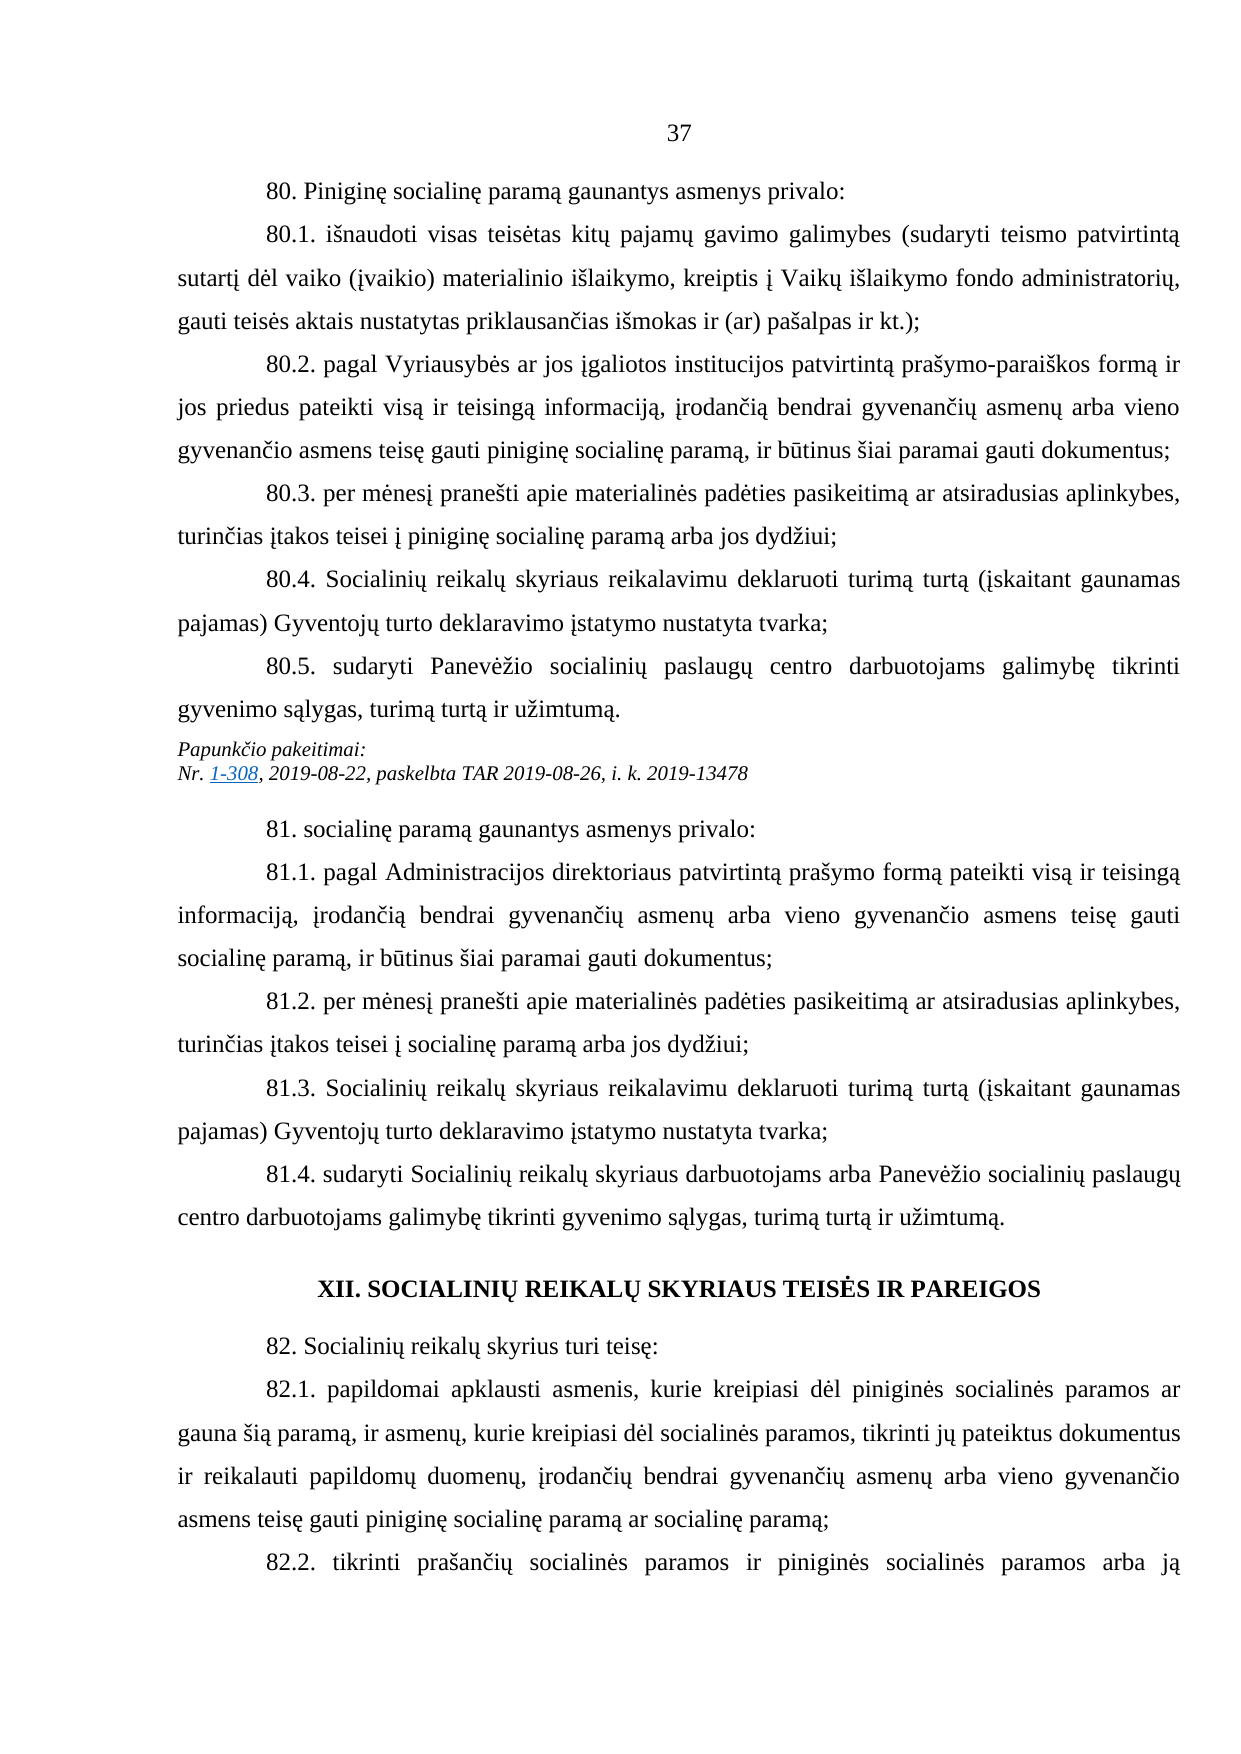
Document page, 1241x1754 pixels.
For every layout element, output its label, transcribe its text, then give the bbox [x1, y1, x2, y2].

text Nr. 1-308, 2019-08-22, paskelbta TAR 2019-08-26, i. k. 2019-13478 [177, 761, 1181, 785]
text 80.5. sudaryti Panevėžio socialinių paslaugų centro darbuotojams galimybę tikrinti gyvenimo sąlygas, turimą turtą ir užimtumą. [177, 651, 1181, 723]
text 80.4. Socialinių reikalų skyriaus reikalavimu deklaruoti turimą turtą (įskaitant gaunamas pajamas) Gyventojų turto deklaravimo įstatymo nustatyta tvarka; [177, 564, 1181, 636]
text 80. Piniginę socialinę paramą gaunantys asmenys privalo: [177, 176, 1181, 205]
text 81.3. Socialinių reikalų skyriaus reikalavimu deklaruoti turimą turtą (įskaitant gaunamas pajamas) Gyventojų turto deklaravimo įstatymo nustatyta tvarka; [177, 1073, 1181, 1144]
text XII. SOCIALINIŲ REIKALŲ SKYRIAUS TEISĖS IR PAREIGOS [177, 1274, 1181, 1303]
text Papunkčio pakeitimai: [177, 737, 1181, 761]
text 81.4. sudaryti Socialinių reikalų skyriaus darbuotojams arba Panevėžio socialinių paslaugų centro darbuotojams galimybę tikrinti gyvenimo sąlygas, turimą turtą ir užimtumą. [177, 1159, 1181, 1231]
text 80.3. per mėnesį pranešti apie materialinės padėties pasikeitimą ar atsiradusias aplinkybes, turinčias įtakos teisei į piniginę socialinę paramą arba jos dydžiui; [177, 478, 1181, 550]
text 81.1. pagal Administracijos direktoriaus patvirtintą prašymo formą pateikti visą ir teisingą informaciją, įrodančią bendrai gyvenančių asmenų arba vieno gyvenančio asmens teisę gauti socialinę paramą, ir būtinus šiai paramai gauti dokumentus; [177, 857, 1181, 972]
text 80.2. pagal Vyriausybės ar jos įgaliotos institucijos patvirtintą prašymo-paraiškos formą ir jos priedus pateikti visą ir teisingą informaciją, įrodančią bendrai gyvenančių asmenų arba vieno gyvenančio asmens teisę gauti piniginę socialinę paramą, ir būtinus šiai paramai gauti dokumentus; [177, 349, 1181, 464]
text 82.1. papildomai apklausti asmenis, kurie kreipiasi dėl piniginės socialinės paramos ar gauna šią paramą, ir asmenų, kurie kreipiasi dėl socialinės paramos, tikrinti jų pateiktus dokumentus ir reikalauti papildomų duomenų, įrodančių bendrai gyvenančių asmenų arba vieno gyvenančio asmens teisę gauti piniginę socialinę paramą ar socialinę paramą; [177, 1374, 1181, 1533]
text 82.2. tikrinti prašančių socialinės paramos ir piniginės socialinės paramos arba ją [177, 1547, 1181, 1576]
text 81. socialinę paramą gaunantys asmenys privalo: [177, 814, 1181, 843]
text 80.1. išnaudoti visas teisėtas kitų pajamų gavimo galimybes (sudaryti teismo patvirtintą sutartį dėl vaiko (įvaikio) materialinio išlaikymo, kreiptis į Vaikų išlaikymo fondo administratorių, gauti teisės aktais nustatytas priklausančias išmokas ir (ar) pašalpas ir kt.); [177, 219, 1181, 334]
text 82. Socialinių reikalų skyrius turi teisę: [177, 1331, 1181, 1360]
text 81.2. per mėnesį pranešti apie materialinės padėties pasikeitimą ar atsiradusias aplinkybes, turinčias įtakos teisei į socialinę paramą arba jos dydžiui; [177, 986, 1181, 1058]
